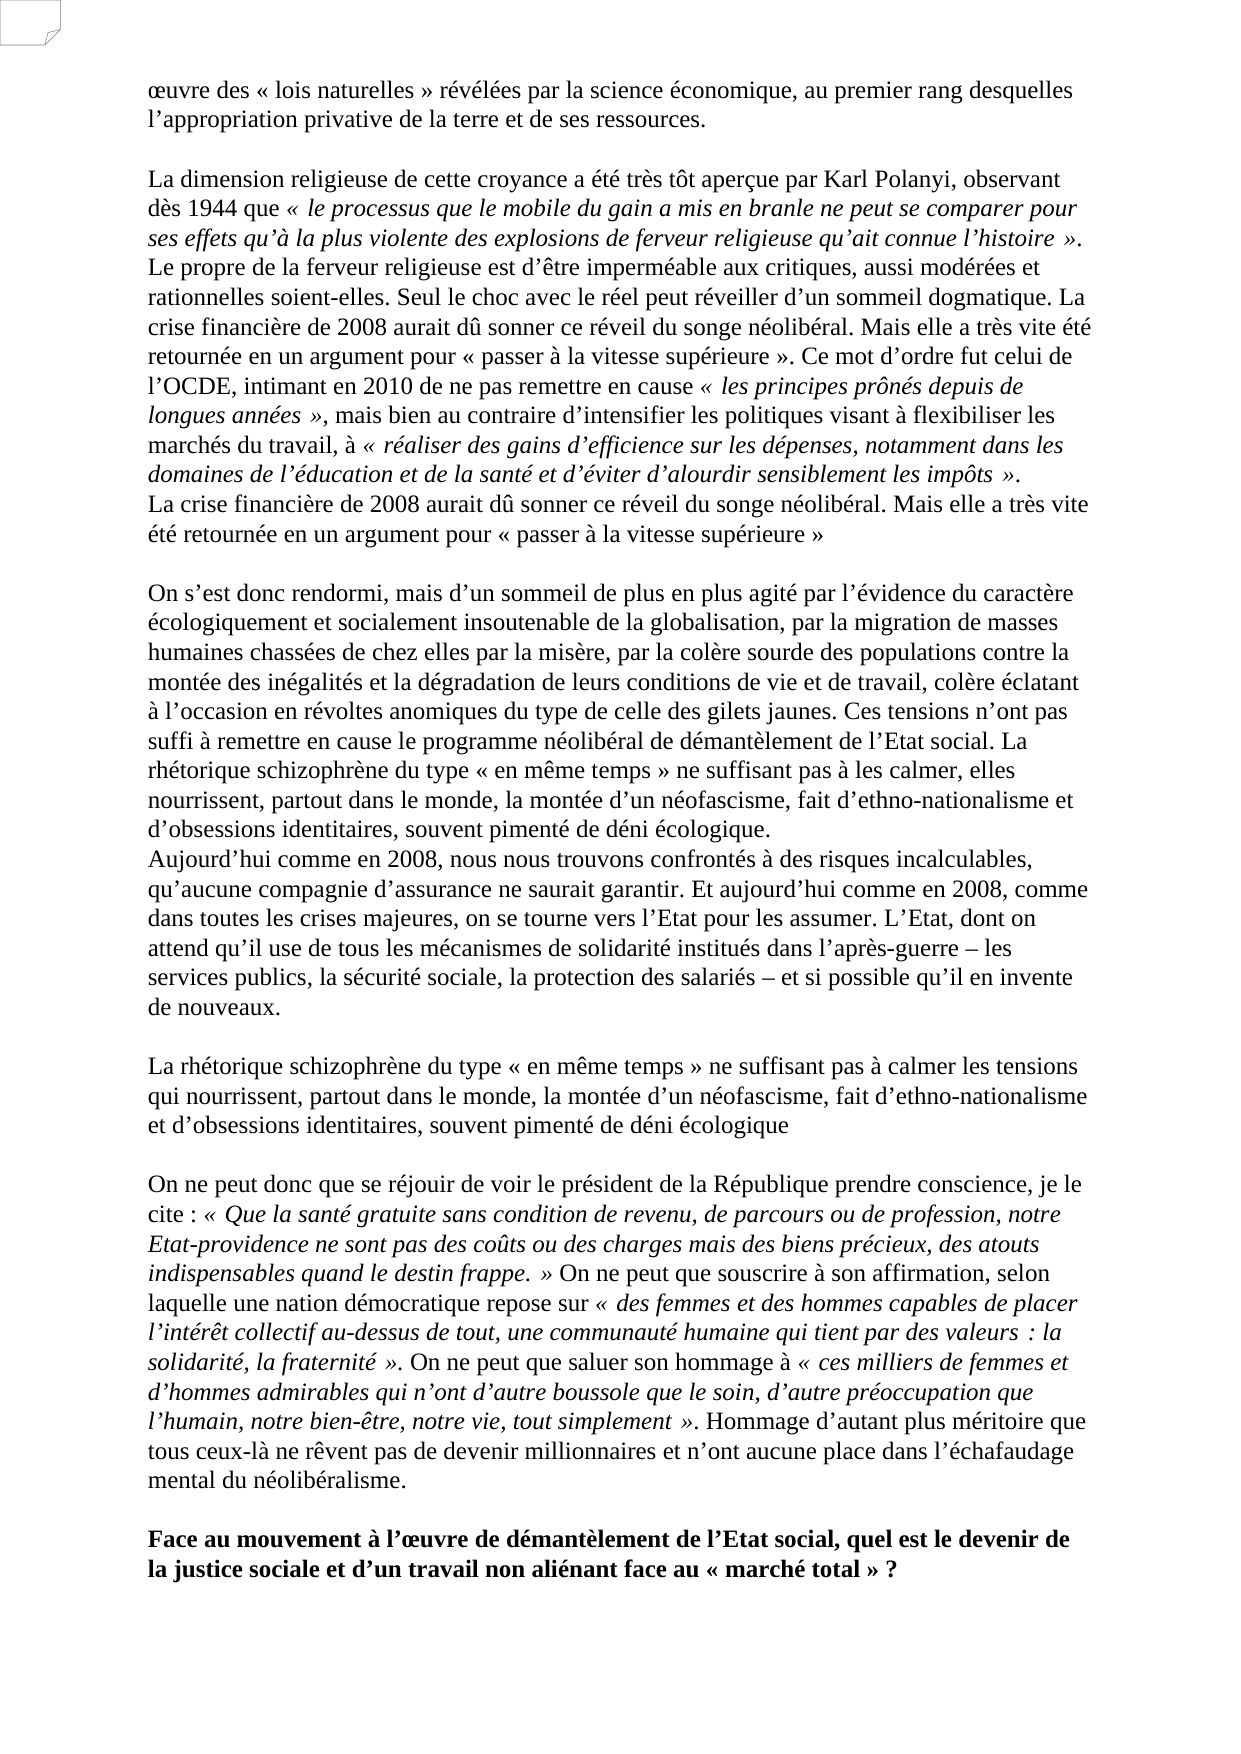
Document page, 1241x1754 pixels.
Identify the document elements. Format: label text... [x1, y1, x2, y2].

text œuvre des « lois naturelles » révélées par la science économique, au premier rang desquelles l’appropriation privative de la terre et de ses ressources. [148, 75, 1092, 133]
text Aujourd’hui comme en 2008, nous nous trouvons confrontés à des risques incalculables, qu’aucune compagnie d’assurance ne saurait garantir. Et aujourd’hui comme en 2008, comme dans toutes les crises majeures, on se tourne vers l’Etat pour les assumer. L’Etat, dont on attend qu’il use de tous les mécanismes de solidarité institués dans l’après-guerre – les services publics, la sécurité sociale, la protection des salariés – et si possible qu’il en invente de nouveaux. [148, 844, 1092, 1021]
text La crise financière de 2008 aurait dû sonner ce réveil du songe néolibéral. Mais elle a très vite été retournée en un argument pour « passer à la vitesse supérieure » [148, 489, 1092, 547]
text Face au mouvement à l’œuvre de démantèlement de l’Etat social, quel est le devenir de la justice sociale et d’un travail non aliénant face au « marché total » ? [148, 1524, 1092, 1583]
text On s’est donc rendormi, mais d’un sommeil de plus en plus agité par l’évidence du caractère écologiquement et socialement insoutenable de la globalisation, par la migration de masses humaines chassées de chez elles par la misère, par la colère sourde des populations contre la montée des inégalités et la dégradation de leurs conditions de vie et de travail, colère éclatant à l’occasion en révoltes anomiques du type de celle des gilets jaunes. Ces tensions n’ont pas suffi à remettre en cause le programme néolibéral de démantèlement de l’Etat social. La rhétorique schizophrène du type « en même temps » ne suffisant pas à les calmer, elles nourrissent, partout dans le monde, la montée d’un néofascisme, fait d’ethno-nationalisme et d’obsessions identitaires, souvent pimenté de déni écologique. [148, 578, 1092, 843]
text La dimension religieuse de cette croyance a été très tôt aperçue par Karl Polanyi, observant dès 1944 que « le processus que le mobile du gain a mis en branle ne peut se comparer pour ses effets qu’à la plus violente des explosions de ferveur religieuse qu’ait connue l’histoire ». Le propre de la ferveur religieuse est d’être imperméable aux critiques, aussi modérées et rationnelles soient-elles. Seul le choc avec le réel peut réveiller d’un sommeil dogmatique. La crise financière de 2008 aurait dû sonner ce réveil du songe néolibéral. Mais elle a très vite été retournée en un argument pour « passer à la vitesse supérieure ». Ce mot d’ordre fut celui de l’OCDE, intimant en 2010 de ne pas remettre en cause « les principes prônés depuis de longues années », mais bien au contraire d’intensifier les politiques visant à flexibiliser les marchés du travail, à « réaliser des gains d’efficience sur les dépenses, notamment dans les domaines de l’éducation et de la santé et d’éviter d’alourdir sensiblement les impôts ». [148, 164, 1092, 488]
text La rhétorique schizophrène du type « en même temps » ne suffisant pas à calmer les tensions qui nourrissent, partout dans le monde, la montée d’un néofascisme, fait d’ethno-nationalisme et d’obsessions identitaires, souvent pimenté de déni écologique [148, 1051, 1092, 1139]
text On ne peut donc que se réjouir de voir le président de la République prendre conscience, je le cite : « Que la santé gratuite sans condition de revenu, de parcours ou de profession, notre Etat-providence ne sont pas des coûts ou des charges mais des biens précieux, des atouts indispensables quand le destin frappe. » On ne peut que souscrire à son affirmation, selon laquelle une nation démocratique repose sur « des femmes et des hommes capables de placer l’intérêt collectif au-dessus de tout, une communauté humaine qui tient par des valeurs : la solidarité, la fraternité ». On ne peut que saluer son hommage à « ces milliers de femmes et d’hommes admirables qui n’ont d’autre boussole que le soin, d’autre préoccupation que l’humain, notre bien-être, notre vie, tout simplement ». Hommage d’autant plus méritoire que tous ceux-là ne rêvent pas de devenir millionnaires et n’ont aucune place dans l’échafaudage mental du néolibéralisme. [148, 1169, 1092, 1494]
